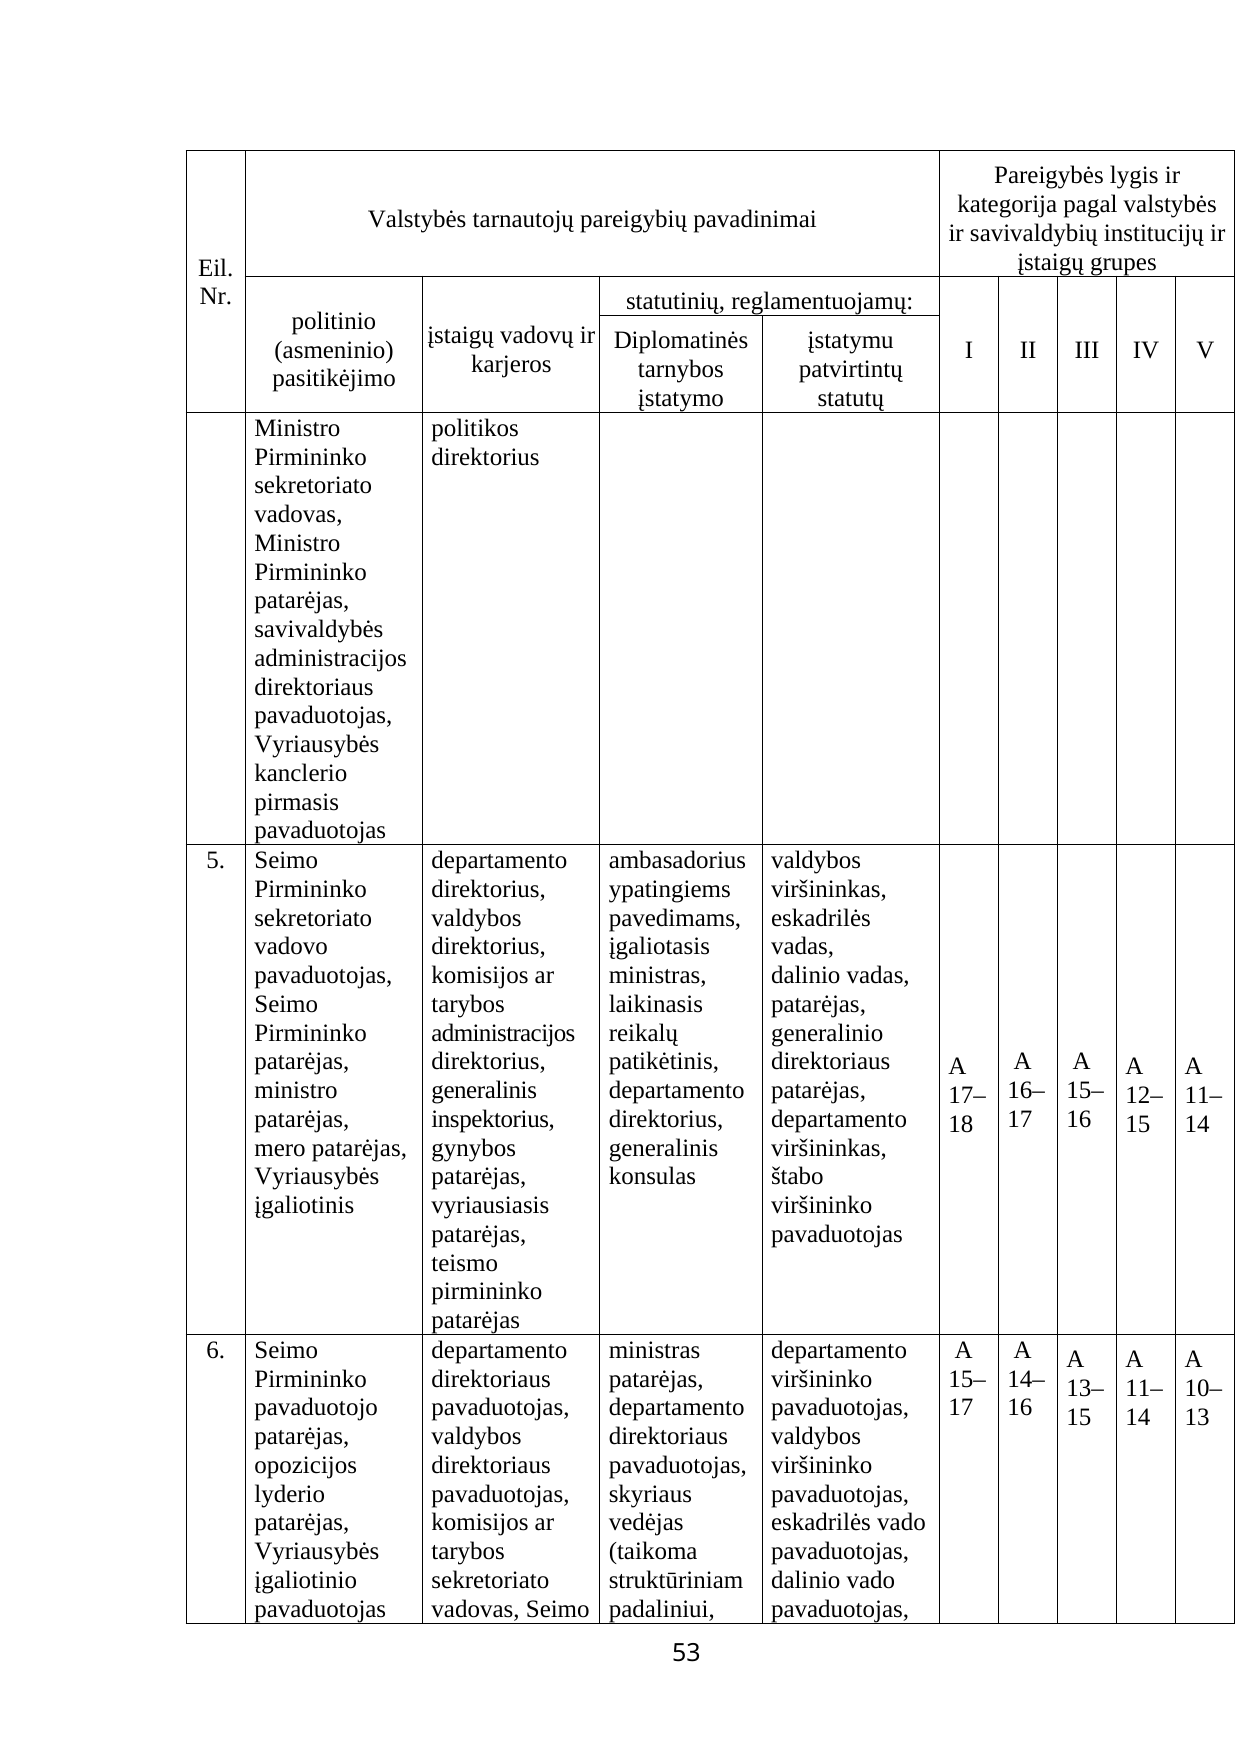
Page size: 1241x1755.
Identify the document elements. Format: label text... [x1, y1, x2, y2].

table_cell A 11–14 [1176, 845, 1234, 1334]
table_cell [999, 413, 1057, 844]
table_cell A 15–17 [940, 1335, 998, 1622]
table_cell 6. [187, 1335, 245, 1622]
table_cell A 14–16 [999, 1335, 1057, 1622]
table_cell A 13–15 [1058, 1335, 1116, 1622]
table_cell Seimo Pirmininko sekretoriato vadovo pavaduotojas, Seimo Pirmininko patarėjas, ministro patarėjas, mero patarėjas, Vyriausybės įgaliotinis [246, 845, 422, 1334]
table_cell [940, 413, 998, 844]
table_cell ambasadorius ypatingiems pavedimams, įgaliotasis ministras, laikinasis reikalų patikėtinis, departamento direktorius, generalinis konsulas [600, 845, 762, 1334]
table_cell V [1176, 277, 1234, 412]
table_header Valstybės tarnautojų pareigybių pavadinimai [246, 151, 939, 276]
table_cell [187, 413, 245, 844]
table_cell [1117, 413, 1175, 844]
table_cell I [940, 277, 998, 412]
table_cell Diplomatinės tarnybos įstatymo [600, 316, 762, 412]
table_cell II [999, 277, 1057, 412]
table_cell ministras patarėjas, departamento direktoriaus pavaduotojas, skyriaus vedėjas (taikoma struktūriniam padaliniui, [600, 1335, 762, 1622]
table_cell departamento direktorius, valdybos direktorius, komisijos ar tarybos administracijos direktorius, generalinis inspektorius, gynybos patarėjas, vyriausiasis patarėjas, teismo pirmininko patarėjas [423, 845, 599, 1334]
table_cell įstatymu patvirtintų statutų [763, 316, 939, 412]
table_cell departamento direktoriaus pavaduotojas, valdybos direktoriaus pavaduotojas, komisijos ar tarybos sekretoriato vadovas, Seimo [423, 1335, 599, 1622]
table_cell 5. [187, 845, 245, 1334]
table_cell politinio (asmeninio) pasitikėjimo [246, 277, 422, 412]
table_cell [763, 413, 939, 844]
table_cell [600, 413, 762, 844]
table_cell Ministro Pirmininko sekretoriato vadovas, Ministro Pirmininko patarėjas, savivaldybės administracijos direktoriaus pavaduotojas, Vyriausybės kanclerio pirmasis pavaduotojas [246, 413, 422, 844]
table_cell Seimo Pirmininko pavaduotojo patarėjas, opozicijos lyderio patarėjas, Vyriausybės įgaliotinio pavaduotojas [246, 1335, 422, 1622]
table_cell IV [1117, 277, 1175, 412]
table_cell [1176, 413, 1234, 844]
table_cell A 12–15 [1117, 845, 1175, 1334]
table_cell A 11–14 [1117, 1335, 1175, 1622]
table_cell statutinių, reglamentuojamų: [600, 277, 939, 315]
table_cell valdybos viršininkas, eskadrilės vadas, dalinio vadas, patarėjas, generalinio direktoriaus patarėjas, departamento viršininkas, štabo viršininko pavaduotojas [763, 845, 939, 1334]
table_cell A 10–13 [1176, 1335, 1234, 1622]
table_cell politikos direktorius [423, 413, 599, 844]
table_cell A 17–18 [940, 845, 998, 1334]
table_cell A 15–16 [1058, 845, 1116, 1334]
table_cell įstaigų vadovų ir karjeros [423, 277, 599, 412]
table_cell departamento viršininko pavaduotojas, valdybos viršininko pavaduotojas, eskadrilės vado pavaduotojas, dalinio vado pavaduotojas, [763, 1335, 939, 1622]
table_cell III [1058, 277, 1116, 412]
table_cell A 16–17 [999, 845, 1057, 1334]
table_cell [1058, 413, 1116, 844]
table_header Pareigybės lygis ir kategorija pagal valstybės ir savivaldybių institucijų ir įstaigų grupes [940, 151, 1234, 276]
table_header Eil. Nr. [187, 151, 245, 412]
